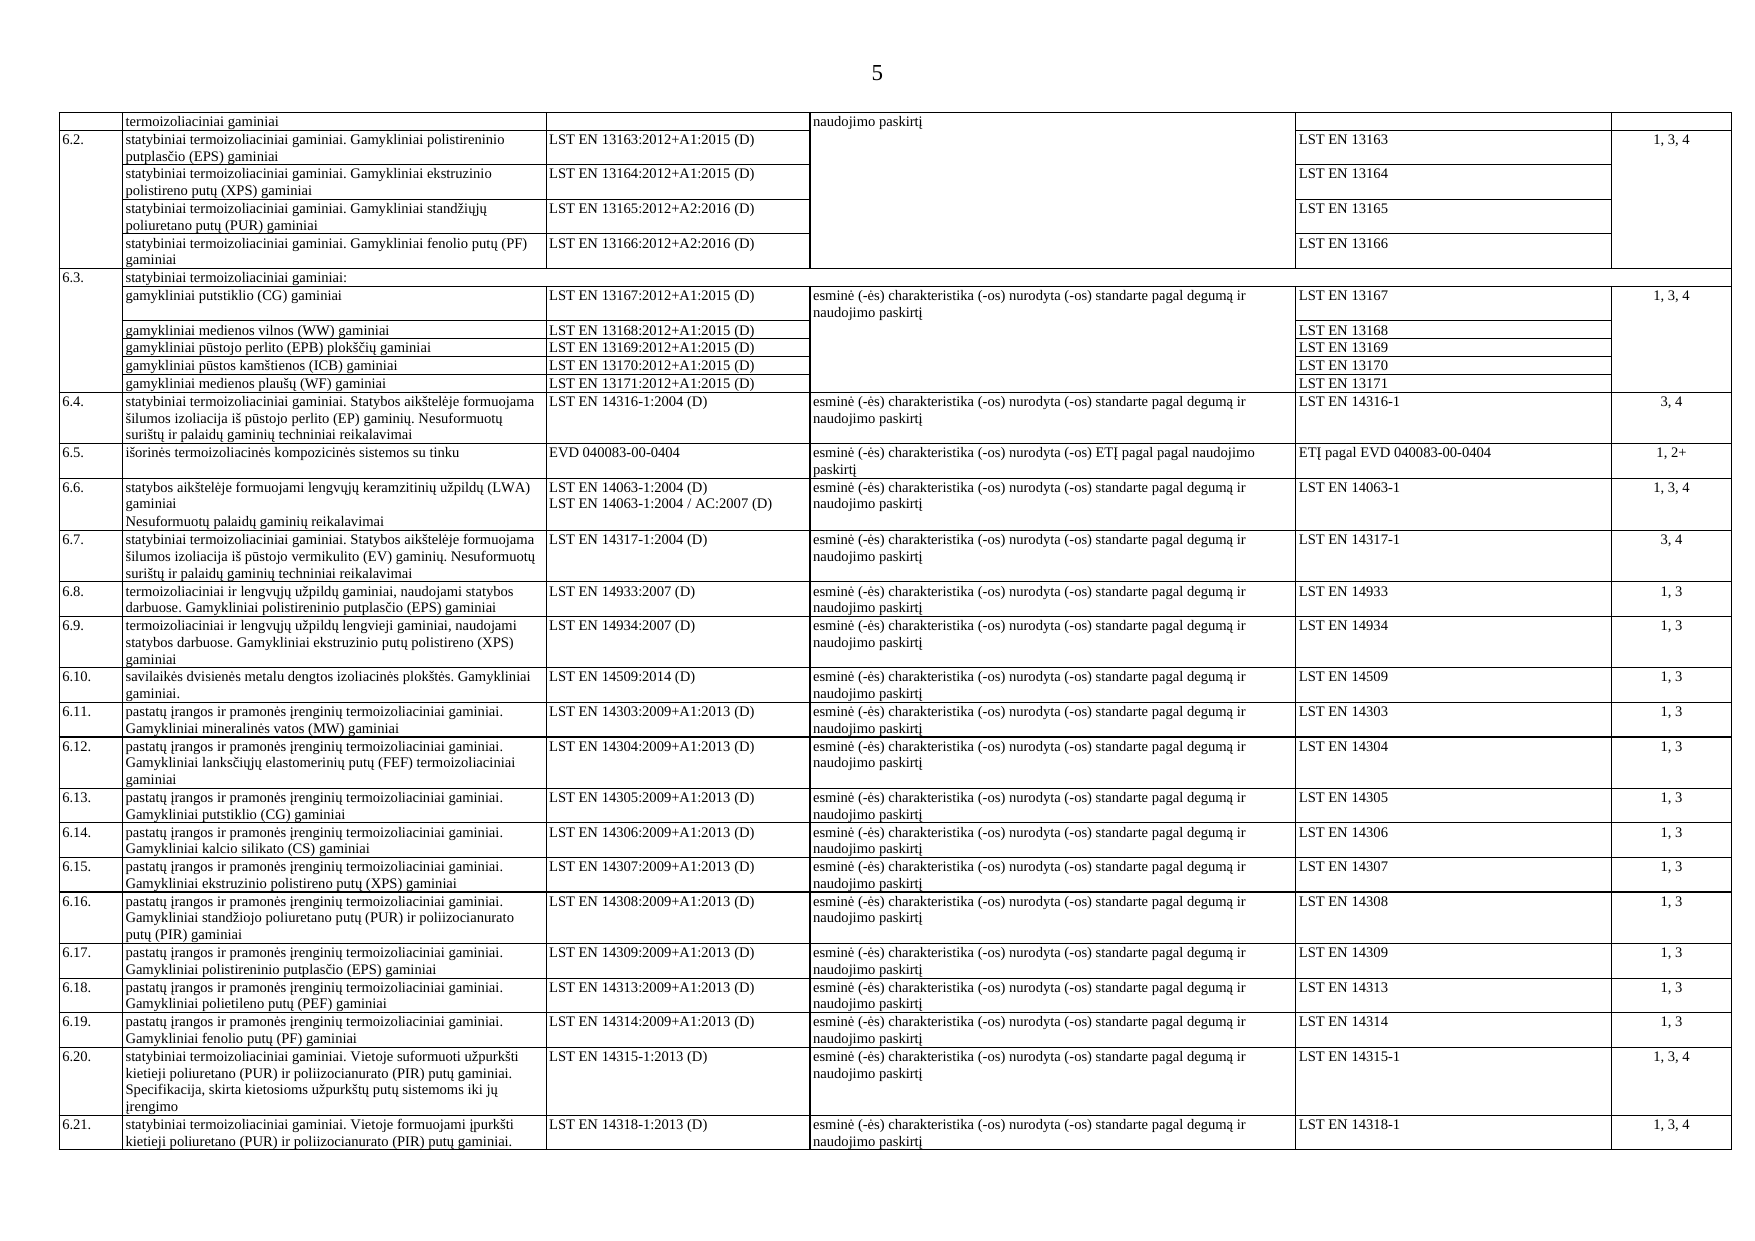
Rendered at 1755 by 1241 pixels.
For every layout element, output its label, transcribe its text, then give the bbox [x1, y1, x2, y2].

table_cell [547, 113, 809, 129]
table_cell 6.17. [60, 944, 122, 977]
table_cell LST EN 14318-1 [1296, 1116, 1611, 1149]
table_cell LST EN 13171 [1296, 375, 1611, 392]
table_cell LST EN 14316-1 [1296, 393, 1611, 443]
table_cell LST EN 13169 [1296, 339, 1611, 356]
table_cell 6.18. [60, 979, 122, 1012]
table_cell pastatų įrangos ir pramonės įrenginių termoizoliaciniai gaminiai. Gamykliniai mineralinės vatos (MW) gaminiai [123, 703, 546, 736]
table_cell LST EN 14313:2009+A1:2013 (D) [547, 979, 809, 1012]
table_cell termoizoliaciniai ir lengvųjų užpildų gaminiai, naudojami statybos darbuose. Gamykliniai polistireninio putplasčio (EPS) gaminiai [123, 582, 546, 616]
table_cell statybiniai termoizoliaciniai gaminiai. Statybos aikštelėje formuojama šilumos izoliacija iš pūstojo vermikulito (EV) gaminių. Nesuformuotų surištų ir palaidų gaminių techniniai reikalavimai [123, 531, 546, 581]
table_cell statybiniai termoizoliaciniai gaminiai. Gamykliniai standžiųjų poliuretano putų (PUR) gaminiai [123, 200, 546, 233]
table_cell [811, 164, 1295, 199]
table_cell LST EN 13164:2012+A1:2015 (D) [547, 165, 809, 199]
table_cell LST EN 13166:2012+A2:2016 (D) [547, 234, 809, 268]
table_cell LST EN 13167 [1296, 287, 1611, 320]
table_cell LST EN 14934:2007 (D) [547, 617, 809, 667]
table_cell LST EN 14303:2009+A1:2013 (D) [547, 703, 809, 736]
table_cell 1, 3 [1612, 823, 1731, 857]
table_cell savilaikės dvisienės metalu dengtos izoliacinės plokštės. Gamykliniai gaminiai. [123, 668, 546, 702]
table_cell esminė (-ės) charakteristika (-os) nurodyta (-os) standarte pagal degumą ir naudojimo paskirtį [811, 668, 1295, 702]
table_cell LST EN 14317-1 [1296, 531, 1611, 581]
table_cell LST EN 13163:2012+A1:2015 (D) [547, 131, 809, 164]
table_cell esminė (-ės) charakteristika (-os) nurodyta (-os) standarte pagal degumą ir naudojimo paskirtį [811, 479, 1295, 530]
table_cell LST EN 14306 [1296, 823, 1611, 857]
table_cell Nesuformuotų palaidų gaminių reikalavimai [123, 512, 546, 530]
table_cell pastatų įrangos ir pramonės įrenginių termoizoliaciniai gaminiai. Gamykliniai standžiojo poliuretano putų (PUR) ir poliizocianurato putų (PIR) gaminiai [123, 893, 546, 943]
table_cell pastatų įrangos ir pramonės įrenginių termoizoliaciniai gaminiai. Gamykliniai polietileno putų (PEF) gaminiai [123, 979, 546, 1012]
table_cell 1, 3 [1612, 703, 1731, 736]
table_cell LST EN 14307 [1296, 858, 1611, 891]
table_cell termoizoliaciniai ir lengvųjų užpildų lengvieji gaminiai, naudojami statybos darbuose. Gamykliniai ekstruzinio putų polistireno (XPS) gaminiai [123, 617, 546, 667]
table_cell 6.6. [60, 479, 122, 530]
table_cell LST EN 14308 [1296, 893, 1611, 943]
table_cell [1296, 113, 1611, 129]
table_cell LST EN 14304:2009+A1:2013 (D) [547, 738, 809, 788]
table_cell esminė (-ės) charakteristika (-os) nurodyta (-os) standarte pagal degumą ir naudojimo paskirtį [811, 287, 1295, 320]
table_cell LST EN 13169:2012+A1:2015 (D) [547, 339, 809, 356]
table_cell LST EN 13168:2012+A1:2015 (D) [547, 321, 809, 338]
table_cell LST EN 14318-1:2013 (D) [547, 1116, 809, 1149]
table_cell pastatų įrangos ir pramonės įrenginių termoizoliaciniai gaminiai. Gamykliniai putstiklio (CG) gaminiai [123, 789, 546, 822]
table_cell LST EN 14313 [1296, 979, 1611, 1012]
table_cell LST EN 14305:2009+A1:2013 (D) [547, 789, 809, 822]
table_cell esminė (-ės) charakteristika (-os) nurodyta (-os) standarte pagal degumą ir naudojimo paskirtį [811, 582, 1295, 616]
table_cell pastatų įrangos ir pramonės įrenginių termoizoliaciniai gaminiai. Gamykliniai polistireninio putplasčio (EPS) gaminiai [123, 944, 546, 977]
table_cell [1611, 269, 1731, 286]
table_cell 6.21. [60, 1116, 122, 1149]
table_cell LST EN 14063-1:2004 (D) LST EN 14063-1:2004 / AC:2007 (D) [547, 479, 809, 530]
table_cell LST EN 13165:2012+A2:2016 (D) [547, 200, 809, 233]
table_cell 1, 3, 4 [1612, 1048, 1731, 1115]
table_cell LST EN 13164 [1296, 165, 1611, 199]
table_cell [1612, 113, 1731, 129]
table_cell LST EN 14309 [1296, 944, 1611, 977]
table_cell LST EN 14509 [1296, 668, 1611, 702]
table_cell 1, 3, 4 [1612, 287, 1731, 392]
table_cell 1, 3, 4 [1612, 479, 1731, 530]
table_cell statybiniai termoizoliaciniai gaminiai. Vietoje suformuoti užpurkšti kietieji poliuretano (PUR) ir poliizocianurato (PIR) putų gaminiai. Specifikacija, skirta kietosioms užpurkštų putų sistemoms iki jų įrengimo [123, 1048, 546, 1115]
table_cell 6.2. [60, 131, 122, 268]
table_cell termoizoliaciniai gaminiai [123, 113, 546, 129]
table_cell 6.15. [60, 858, 122, 891]
table_cell 1, 3 [1612, 893, 1731, 943]
table_cell 1, 2+ [1612, 444, 1731, 477]
table_cell statybiniai termoizoliaciniai gaminiai. Statybos aikštelėje formuojama šilumos izoliacija iš pūstojo perlito (EP) gaminių. Nesuformuotų surištų ir palaidų gaminių techniniai reikalavimai [123, 393, 546, 443]
table_cell gamykliniai pūstojo perlito (EPB) plokščių gaminiai [123, 339, 546, 356]
table_cell 1, 3 [1612, 944, 1731, 977]
table_cell [811, 199, 1295, 233]
table_cell [811, 130, 1295, 164]
table_cell esminė (-ės) charakteristika (-os) nurodyta (-os) standarte pagal degumą ir naudojimo paskirtį [811, 738, 1295, 788]
table_cell esminė (-ės) charakteristika (-os) nurodyta (-os) ETĮ pagal pagal naudojimo paskirtį [811, 444, 1295, 477]
table_cell statybiniai termoizoliaciniai gaminiai. Vietoje formuojami įpurkšti kietieji poliuretano (PUR) ir poliizocianurato (PIR) putų gaminiai. [123, 1116, 546, 1149]
table_cell esminė (-ės) charakteristika (-os) nurodyta (-os) standarte pagal degumą ir naudojimo paskirtį [811, 979, 1295, 1012]
table_cell LST EN 14308:2009+A1:2013 (D) [547, 893, 809, 943]
table_cell 1, 3 [1612, 1013, 1731, 1047]
table_cell pastatų įrangos ir pramonės įrenginių termoizoliaciniai gaminiai. Gamykliniai ekstruzinio polistireno putų (XPS) gaminiai [123, 858, 546, 891]
table_cell esminė (-ės) charakteristika (-os) nurodyta (-os) standarte pagal degumą ir naudojimo paskirtį [811, 944, 1295, 977]
table_cell 1, 3 [1612, 858, 1731, 891]
table_cell 1, 3 [1612, 617, 1731, 667]
table_cell pastatų įrangos ir pramonės įrenginių termoizoliaciniai gaminiai. Gamykliniai kalcio silikato (CS) gaminiai [123, 823, 546, 857]
table_cell LST EN 14314 [1296, 1013, 1611, 1047]
table_cell LST EN 14315-1 [1296, 1048, 1611, 1115]
table_cell 6.12. [60, 738, 122, 788]
table_cell LST EN 14309:2009+A1:2013 (D) [547, 944, 809, 977]
table_cell LST EN 14933 [1296, 582, 1611, 616]
table_cell statybiniai termoizoliaciniai gaminiai. Gamykliniai polistireninio putplasčio (EPS) gaminiai [123, 131, 546, 164]
table_cell 1, 3 [1612, 582, 1731, 616]
table_cell [811, 338, 1295, 356]
table_cell esminė (-ės) charakteristika (-os) nurodyta (-os) standarte pagal degumą ir naudojimo paskirtį [811, 393, 1295, 443]
table_cell LST EN 14306:2009+A1:2013 (D) [547, 823, 809, 857]
table_cell LST EN 13171:2012+A1:2015 (D) [547, 375, 809, 392]
table_cell 6.13. [60, 789, 122, 822]
table_cell LST EN 14314:2009+A1:2013 (D) [547, 1013, 809, 1047]
table_cell esminė (-ės) charakteristika (-os) nurodyta (-os) standarte pagal degumą ir naudojimo paskirtį [811, 823, 1295, 857]
table_cell naudojimo paskirtį [811, 113, 1295, 129]
table_cell LST EN 14509:2014 (D) [547, 668, 809, 702]
table_cell esminė (-ės) charakteristika (-os) nurodyta (-os) standarte pagal degumą ir naudojimo paskirtį [811, 703, 1295, 736]
table_cell 6.3. [60, 269, 122, 392]
table_cell pastatų įrangos ir pramonės įrenginių termoizoliaciniai gaminiai. Gamykliniai fenolio putų (PF) gaminiai [123, 1013, 546, 1047]
table_cell 1, 3 [1612, 738, 1731, 788]
table_cell LST EN 14315-1:2013 (D) [547, 1048, 809, 1115]
table_cell LST EN 13170 [1296, 357, 1611, 374]
table_cell statybiniai termoizoliaciniai gaminiai. Gamykliniai ekstruzinio polistireno putų (XPS) gaminiai [123, 165, 546, 199]
table_cell pastatų įrangos ir pramonės įrenginių termoizoliaciniai gaminiai. Gamykliniai lanksčiųjų elastomerinių putų (FEF) termoizoliaciniai gaminiai [123, 738, 546, 788]
table_cell esminė (-ės) charakteristika (-os) nurodyta (-os) standarte pagal degumą ir naudojimo paskirtį [811, 1116, 1295, 1149]
table_cell [811, 233, 1295, 268]
table_cell [811, 374, 1295, 392]
table_cell LST EN 13167:2012+A1:2015 (D) [547, 287, 809, 320]
table_cell [811, 320, 1295, 338]
table_cell LST EN 14317-1:2004 (D) [547, 531, 809, 581]
table_cell gamykliniai medienos vilnos (WW) gaminiai [123, 321, 546, 338]
table_cell LST EN 14303 [1296, 703, 1611, 736]
table_cell LST EN 14307:2009+A1:2013 (D) [547, 858, 809, 891]
table_cell LST EN 13168 [1296, 321, 1611, 338]
table_cell LST EN 13166 [1296, 234, 1611, 268]
table_cell 1, 3 [1612, 789, 1731, 822]
table_cell gamykliniai pūstos kamštienos (ICB) gaminiai [123, 357, 546, 374]
table_cell LST EN 14316-1:2004 (D) [547, 393, 809, 443]
table_cell ETĮ pagal EVD 040083-00-0404 [1296, 444, 1611, 477]
table_cell 6.11. [60, 703, 122, 736]
table_cell LST EN 13170:2012+A1:2015 (D) [547, 357, 809, 374]
table_cell [60, 113, 122, 129]
table_cell statybiniai termoizoliaciniai gaminiai: [123, 269, 1611, 286]
table_cell EVD 040083-00-0404 [547, 444, 809, 477]
table_cell LST EN 13165 [1296, 200, 1611, 233]
table_cell statybos aikštelėje formuojami lengvųjų keramzitinių užpildų (LWA) gaminiai [123, 479, 546, 512]
table_cell LST EN 14304 [1296, 738, 1611, 788]
table_cell 6.8. [60, 582, 122, 616]
table_cell 6.20. [60, 1048, 122, 1115]
table_cell 6.4. [60, 393, 122, 443]
table_cell esminė (-ės) charakteristika (-os) nurodyta (-os) standarte pagal degumą ir naudojimo paskirtį [811, 789, 1295, 822]
table_cell esminė (-ės) charakteristika (-os) nurodyta (-os) standarte pagal degumą ir naudojimo paskirtį [811, 893, 1295, 943]
table_cell LST EN 13163 [1296, 131, 1611, 164]
table_cell gamykliniai putstiklio (CG) gaminiai [123, 287, 546, 320]
table_cell esminė (-ės) charakteristika (-os) nurodyta (-os) standarte pagal degumą ir naudojimo paskirtį [811, 617, 1295, 667]
table_cell esminė (-ės) charakteristika (-os) nurodyta (-os) standarte pagal degumą ir naudojimo paskirtį [811, 1048, 1295, 1115]
table_cell 1, 3, 4 [1612, 1116, 1731, 1149]
table_cell 3, 4 [1612, 393, 1731, 443]
table_cell 3, 4 [1612, 531, 1731, 581]
table_cell 1, 3 [1612, 979, 1731, 1012]
table_cell 6.9. [60, 617, 122, 667]
table_cell LST EN 14934 [1296, 617, 1611, 667]
table_cell 6.14. [60, 823, 122, 857]
table_cell LST EN 14063-1 [1296, 479, 1611, 530]
table_cell 1, 3 [1612, 668, 1731, 702]
table_cell 6.5. [60, 444, 122, 477]
table_cell gamykliniai medienos plaušų (WF) gaminiai [123, 375, 546, 392]
table_cell 1, 3, 4 [1612, 131, 1731, 268]
table_cell statybiniai termoizoliaciniai gaminiai. Gamykliniai fenolio putų (PF) gaminiai [123, 234, 546, 268]
table_cell esminė (-ės) charakteristika (-os) nurodyta (-os) standarte pagal degumą ir naudojimo paskirtį [811, 858, 1295, 891]
table_cell 6.10. [60, 668, 122, 702]
table_cell 6.16. [60, 893, 122, 943]
table_cell 6.7. [60, 531, 122, 581]
table_cell LST EN 14305 [1296, 789, 1611, 822]
table_cell [811, 356, 1295, 374]
table_cell LST EN 14933:2007 (D) [547, 582, 809, 616]
table_cell esminė (-ės) charakteristika (-os) nurodyta (-os) standarte pagal degumą ir naudojimo paskirtį [811, 531, 1295, 581]
table_cell 6.19. [60, 1013, 122, 1047]
table_cell esminė (-ės) charakteristika (-os) nurodyta (-os) standarte pagal degumą ir naudojimo paskirtį [811, 1013, 1295, 1047]
table_cell išorinės termoizoliacinės kompozicinės sistemos su tinku [123, 444, 546, 477]
